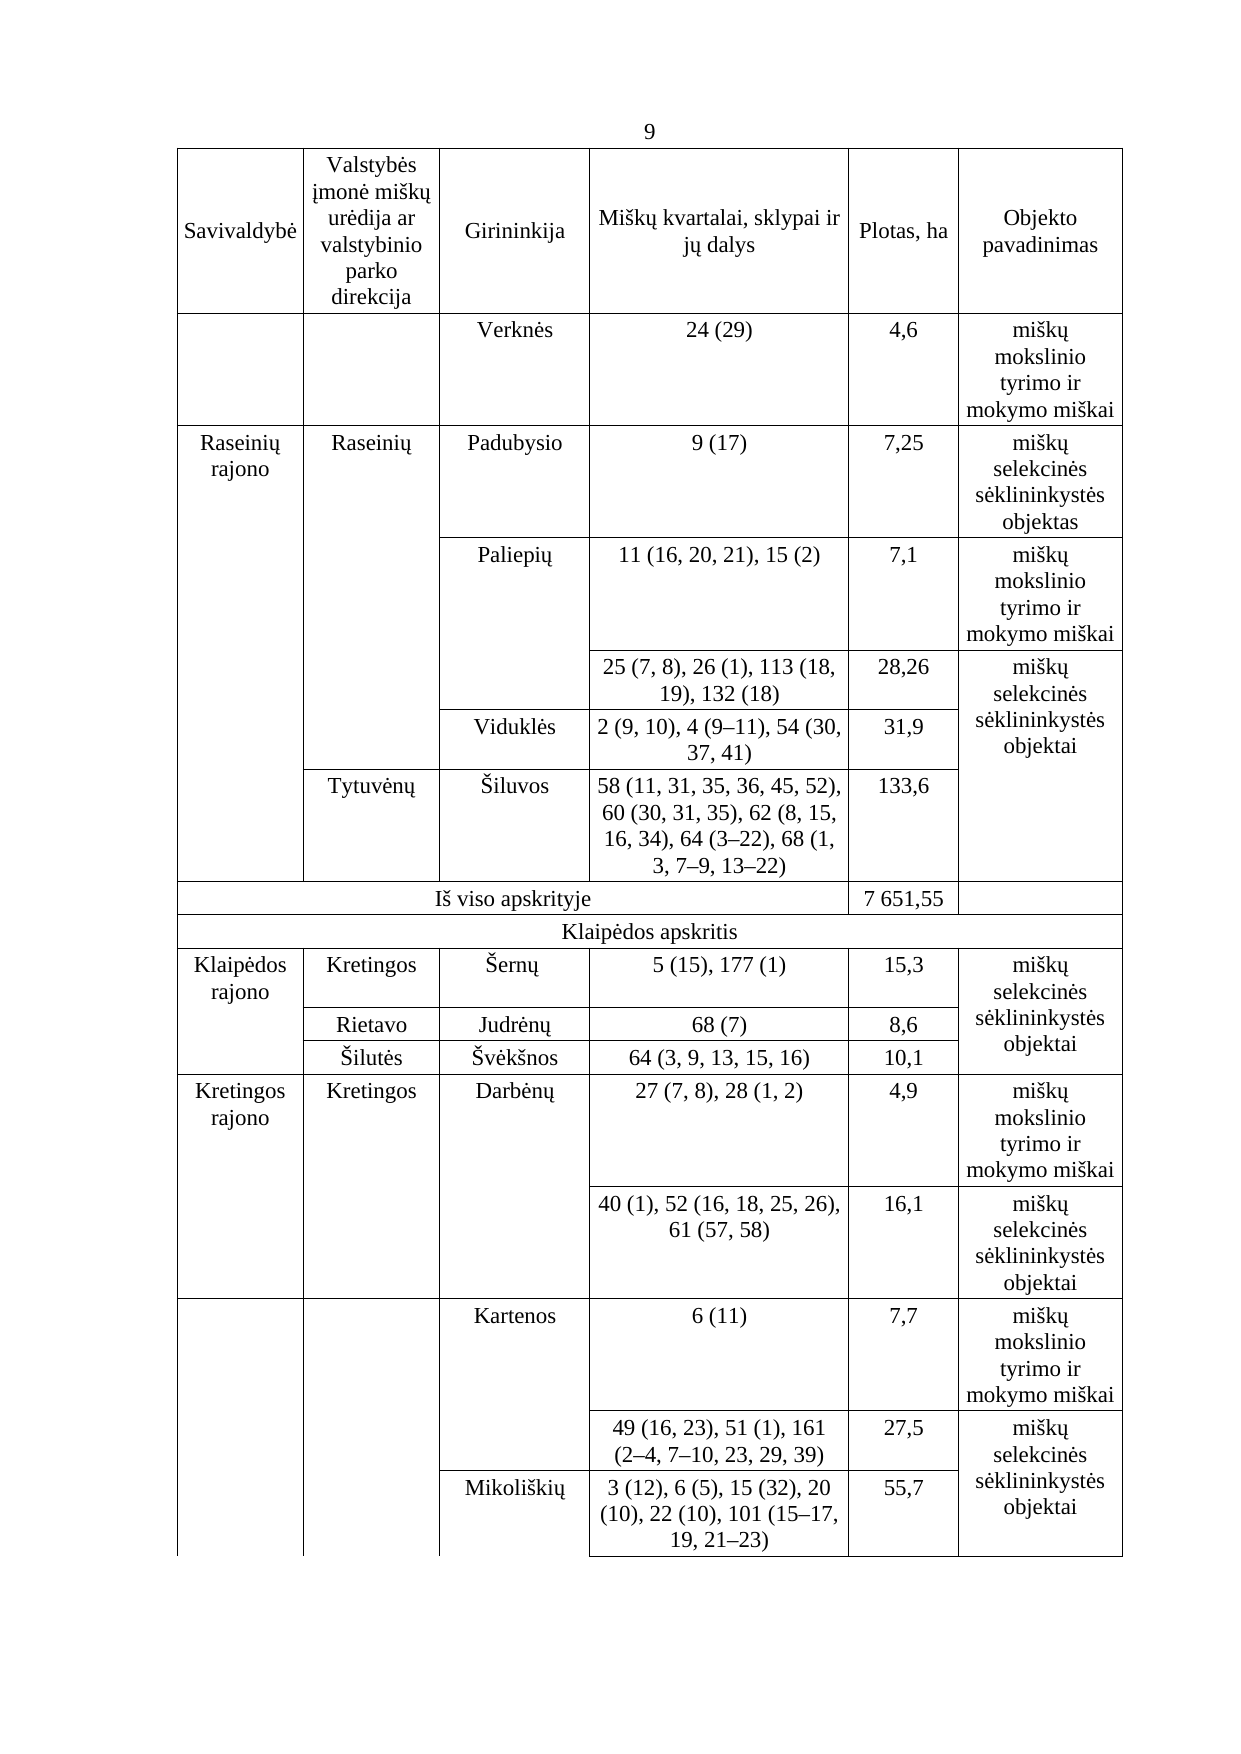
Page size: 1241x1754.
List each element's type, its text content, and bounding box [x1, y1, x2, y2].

table_cell Raseinių rajono [178, 426, 303, 537]
table_cell miškų selekcinės sėklininkystės objektai [959, 651, 1122, 769]
table_cell [304, 650, 439, 709]
table_cell miškų mokslinio tyrimo ir mokymo miškai [959, 1299, 1122, 1410]
table_cell [304, 537, 439, 649]
table_cell 27 (7, 8), 28 (1, 2) [590, 1075, 848, 1186]
table_cell Šilutės [304, 1041, 439, 1073]
table_cell miškų mokslinio tyrimo ir mokymo miškai [959, 538, 1122, 649]
table_cell 4,9 [849, 1075, 958, 1186]
table_cell [440, 1410, 589, 1470]
table_cell [178, 709, 303, 769]
table_cell [440, 1186, 589, 1298]
table_cell [178, 1470, 303, 1556]
table_cell Šernų [440, 949, 589, 1007]
table_cell 58 (11, 31, 35, 36, 45, 52), 60 (30, 31, 35), 62 (8, 15, 16, 34), 64 (3–22), 68 (1, 3, 7–9, 13–22) [590, 770, 848, 881]
table_cell [304, 314, 439, 425]
table_header Savivaldybė [178, 149, 303, 313]
table_cell [178, 1186, 303, 1298]
table_cell Tytuvėnų [304, 770, 439, 881]
table_cell Kretingos rajono [178, 1075, 303, 1186]
table_cell Švėkšnos [440, 1041, 589, 1073]
table_cell [440, 650, 589, 709]
table_cell miškų selekcinės sėklininkystės objektai [959, 1187, 1122, 1298]
table_cell Rietavo [304, 1008, 439, 1040]
table_cell Paliepių [440, 538, 589, 649]
table_cell Verknės [440, 314, 589, 425]
table_cell Viduklės [440, 710, 589, 769]
table_cell [178, 1299, 303, 1410]
table_cell Kartenos [440, 1299, 589, 1410]
table_cell [178, 1040, 303, 1073]
table_cell 28,26 [849, 651, 958, 709]
table_cell Judrėnų [440, 1008, 589, 1040]
table_cell Klaipėdos rajono [178, 949, 303, 1007]
table_cell [304, 709, 439, 769]
table_cell Darbėnų [440, 1075, 589, 1186]
table_cell [304, 1299, 439, 1410]
table_cell 8,6 [849, 1008, 958, 1040]
table_cell Kretingos [304, 1075, 439, 1186]
table_cell Klaipėdos apskritis [178, 915, 1122, 947]
table_cell 24 (29) [590, 314, 848, 425]
table_cell [178, 314, 303, 425]
table_cell Mikoliškių [440, 1471, 589, 1556]
table_cell 6 (11) [590, 1299, 848, 1410]
table_cell Iš viso apskrityje [178, 882, 848, 914]
table_cell 31,9 [849, 710, 958, 769]
table_cell Šiluvos [440, 770, 589, 881]
table_cell Raseinių [304, 426, 439, 537]
table_cell 25 (7, 8), 26 (1), 113 (18, 19), 132 (18) [590, 651, 848, 709]
table_cell [178, 1410, 303, 1470]
table_cell 7,25 [849, 426, 958, 537]
table_header Girininkija [440, 149, 589, 313]
table_header Miškų kvartalai, sklypai ir jų dalys [590, 149, 848, 313]
table_cell miškų mokslinio tyrimo ir mokymo miškai [959, 1075, 1122, 1186]
table_cell 64 (3, 9, 13, 15, 16) [590, 1041, 848, 1073]
table_cell 49 (16, 23), 51 (1), 161 (2–4, 7–10, 23, 29, 39) [590, 1411, 848, 1470]
table_cell 5 (15), 177 (1) [590, 949, 848, 1007]
table_cell 10,1 [849, 1041, 958, 1073]
table_cell 55,7 [849, 1471, 958, 1556]
table_cell 27,5 [849, 1411, 958, 1470]
table_cell [959, 769, 1122, 881]
table_cell 15,3 [849, 949, 958, 1007]
table_cell 7,1 [849, 538, 958, 649]
table_cell miškų selekcinės sėklininkystės objektas [959, 426, 1122, 537]
table_cell miškų selekcinės sėklininkystės objektai [959, 949, 1122, 1073]
table_cell [178, 537, 303, 649]
table_cell 7 651,55 [849, 882, 958, 914]
table_cell [178, 650, 303, 709]
table_cell Kretingos [304, 949, 439, 1007]
table_cell 7,7 [849, 1299, 958, 1410]
table_cell Padubysio [440, 426, 589, 537]
table_cell 40 (1), 52 (16, 18, 25, 26), 61 (57, 58) [590, 1187, 848, 1298]
table_cell 133,6 [849, 770, 958, 881]
table_header Objekto pavadinimas [959, 149, 1122, 313]
table_cell [304, 1470, 439, 1556]
table_cell 68 (7) [590, 1008, 848, 1040]
table_cell miškų mokslinio tyrimo ir mokymo miškai [959, 314, 1122, 425]
table_cell [178, 1007, 303, 1040]
table_cell 9 (17) [590, 426, 848, 537]
table_cell [959, 882, 1122, 914]
table_cell 3 (12), 6 (5), 15 (32), 20 (10), 22 (10), 101 (15–17, 19, 21–23) [590, 1471, 848, 1556]
table_cell 11 (16, 20, 21), 15 (2) [590, 538, 848, 649]
table_cell miškų selekcinės sėklininkystės objektai [959, 1411, 1122, 1556]
table_header Valstybės įmonė miškų urėdija ar valstybinio parko direkcija [304, 149, 439, 313]
table_cell [304, 1410, 439, 1470]
table_header Plotas, ha [849, 149, 958, 313]
table_cell [304, 1186, 439, 1298]
table_cell 4,6 [849, 314, 958, 425]
table_cell 16,1 [849, 1187, 958, 1298]
table_cell 2 (9, 10), 4 (9–11), 54 (30, 37, 41) [590, 710, 848, 769]
table_cell [178, 769, 303, 881]
